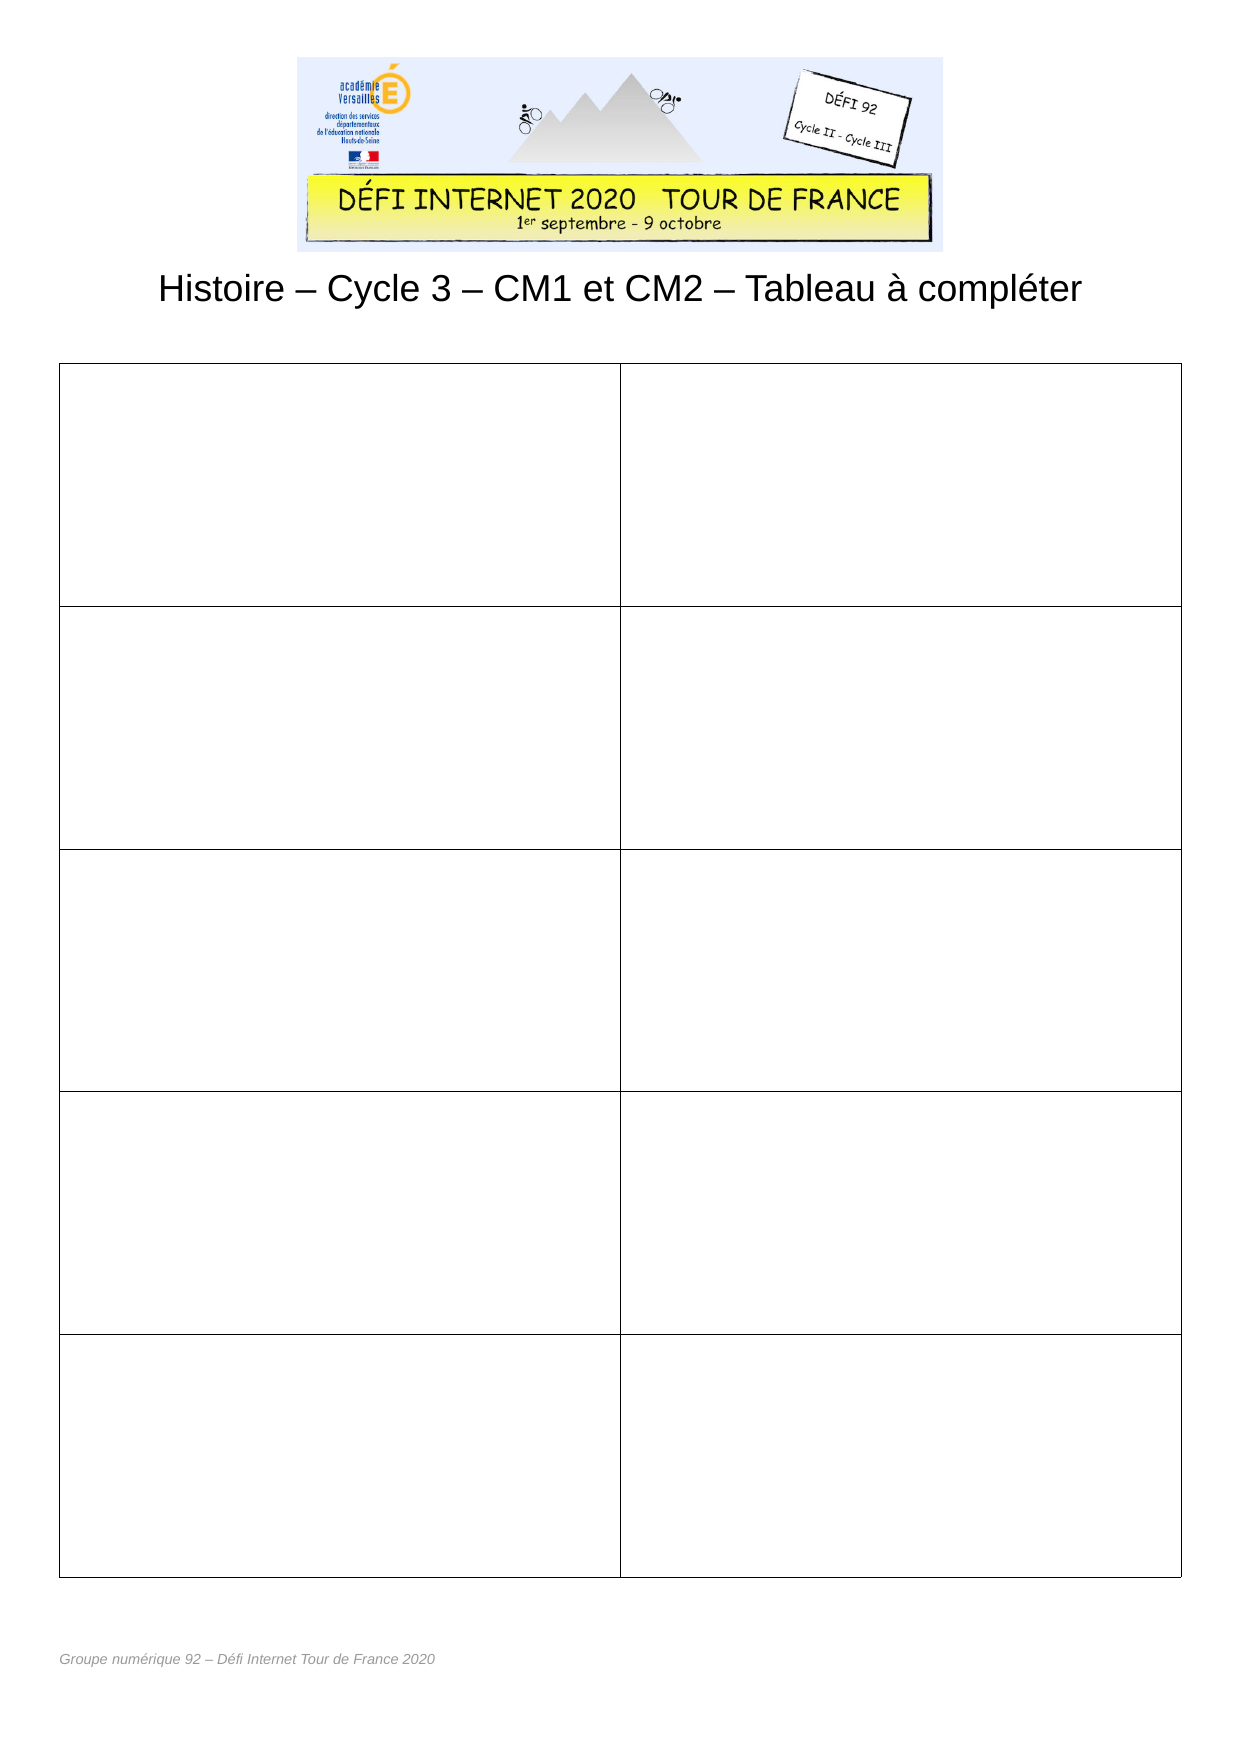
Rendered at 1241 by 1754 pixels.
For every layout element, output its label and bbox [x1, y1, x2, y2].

picture [297, 57, 944, 252]
table_cell [621, 1092, 1181, 1334]
table_cell [60, 1092, 620, 1334]
table_cell [621, 1335, 1181, 1577]
table_cell [621, 850, 1181, 1091]
table_cell [621, 607, 1181, 848]
table_cell [60, 607, 620, 848]
table_header [621, 364, 1181, 606]
table_header [60, 364, 620, 606]
table_cell [60, 1335, 620, 1577]
table_cell [60, 850, 620, 1091]
